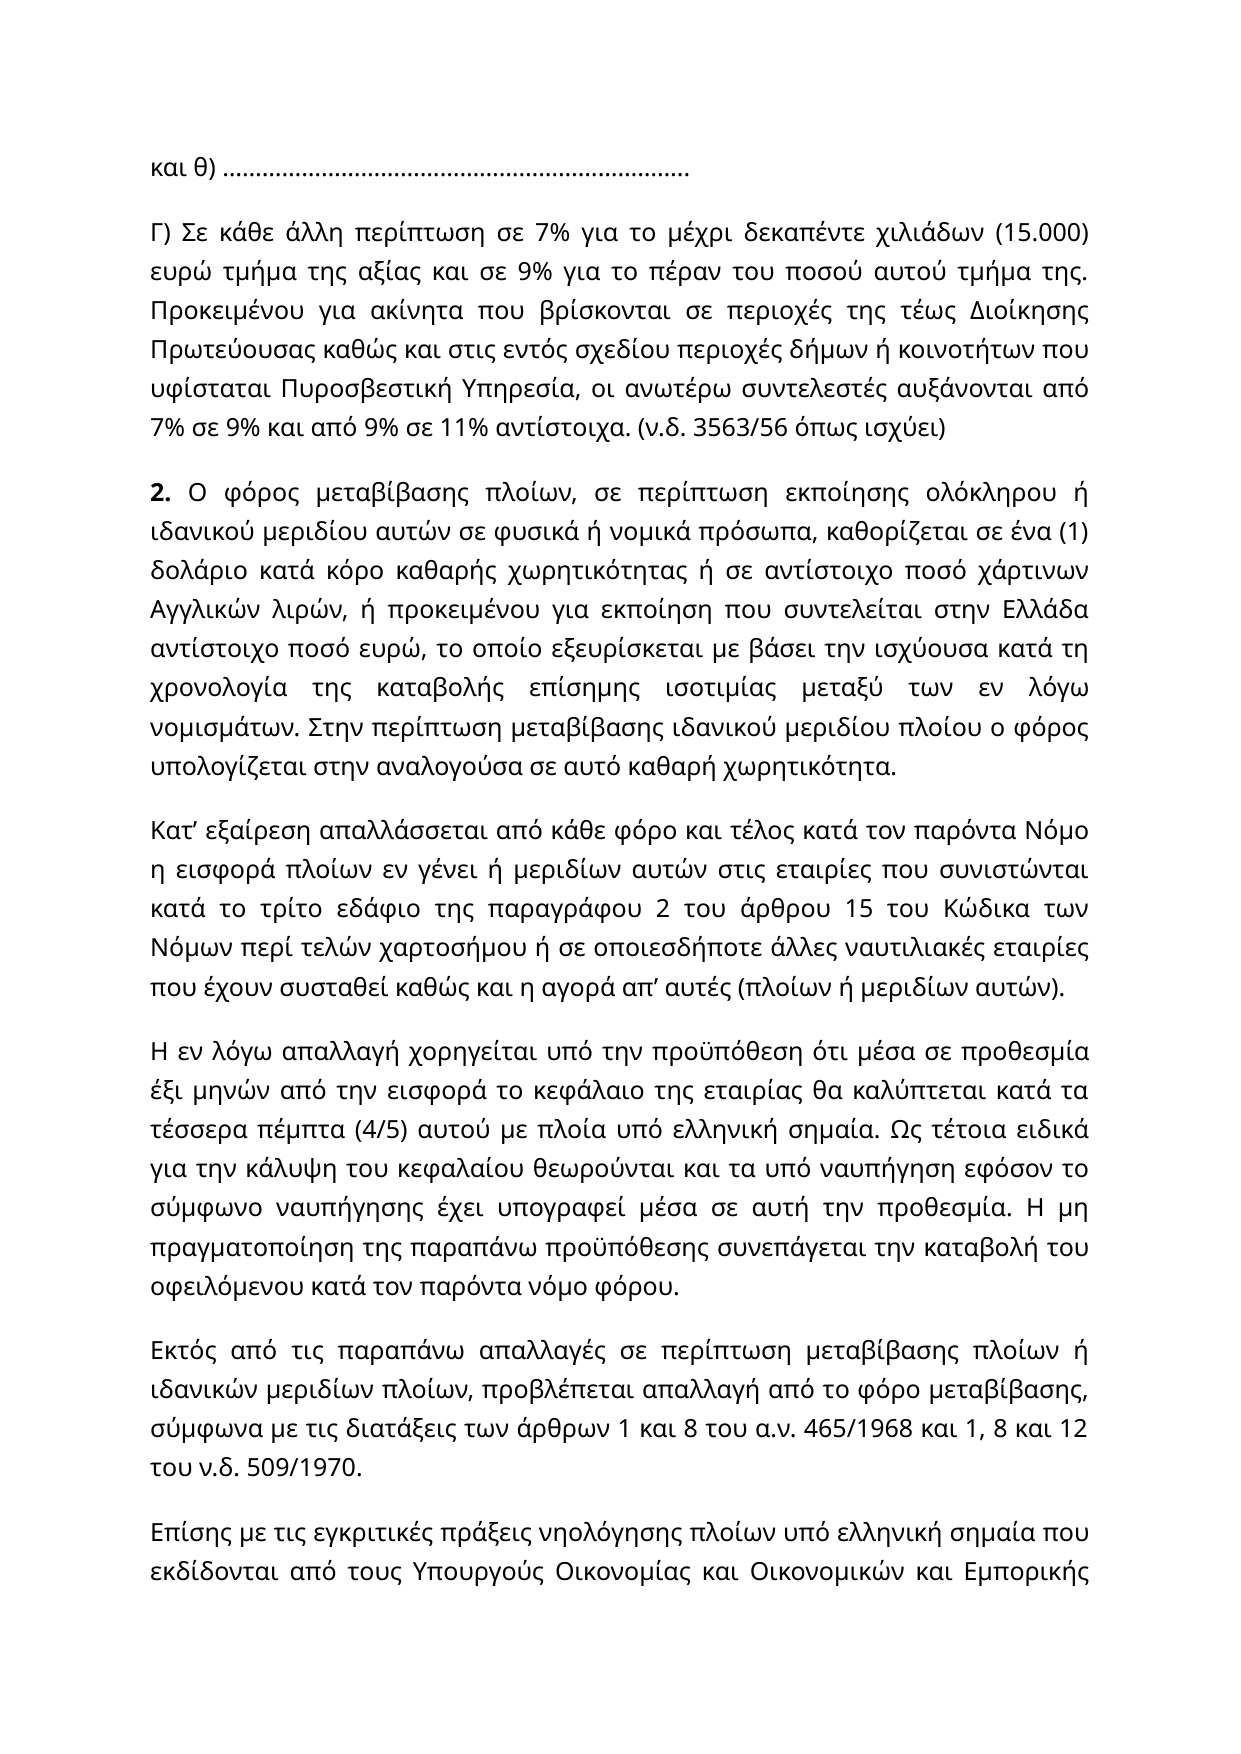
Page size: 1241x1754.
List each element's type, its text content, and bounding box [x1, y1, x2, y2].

text Η εν λόγω απαλλαγή χορηγείται υπό την προϋπόθεση ότι μέσα σε προθεσμία έξι μηνών από την εισφορά το κεφάλαιο της εταιρίας θα καλύπτεται κατά τα τέσσερα πέμπτα (4/5) αυτού με πλοία υπό ελληνική σημαία. Ως τέτοια ειδικά για την κάλυψη του κεφαλαίου θεωρούνται και τα υπό ναυπήγηση εφόσον το σύμφωνο ναυπήγησης έχει υπογραφεί μέσα σε αυτή την προθεσμία. Η μη πραγματοποίηση της παραπάνω προϋπόθεσης συνεπάγεται την καταβολή του οφειλόμενου κατά τον παρόντα νόμο φόρου. [150, 1033, 1090, 1302]
text και θ) …………………………………………………………….. [150, 150, 1090, 184]
text Εκτός από τις παραπάνω απαλλαγές σε περίπτωση μεταβίβασης πλοίων ή ιδανικών μεριδίων πλοίων, προβλέπεται απαλλαγή από το φόρο μεταβίβασης, σύμφωνα με τις διατάξεις των άρθρων 1 και 8 του α.ν. 465/1968 και 1, 8 και 12 του ν.δ. 509/1970. [150, 1332, 1090, 1484]
text Γ) Σε κάθε άλλη περίπτωση σε 7% για το μέχρι δεκαπέντε χιλιάδων (15.000) ευρώ τμήμα της αξίας και σε 9% για το πέραν του ποσού αυτού τμήμα της. Προκειμένου για ακίνητα που βρίσκονται σε περιοχές της τέως Διοίκησης Πρωτεύουσας καθώς και στις εντός σχεδίου περιοχές δήμων ή κοινοτήτων που υφίσταται Πυροσβεστική Υπηρεσία, οι ανωτέρω συντελεστές αυξάνονται από 7% σε 9% και από 9% σε 11% αντίστοιχα. (ν.δ. 3563/56 όπως ισχύει) [150, 214, 1090, 444]
text Επίσης με τις εγκριτικές πράξεις νηολόγησης πλοίων υπό ελληνική σημαία που εκδίδονται από τους Υπουργούς Οικονομίας και Οικονομικών και Εμπορικής [150, 1514, 1090, 1587]
text 2. Ο φόρος μεταβίβασης πλοίων, σε περίπτωση εκποίησης ολόκληρου ή ιδανικού μεριδίου αυτών σε φυσικά ή νομικά πρόσωπα, καθορίζεται σε ένα (1) δολάριο κατά κόρο καθαρής χωρητικότητας ή σε αντίστοιχο ποσό χάρτινων Αγγλικών λιρών, ή προκειμένου για εκποίηση που συντελείται στην Ελλάδα αντίστοιχο ποσό ευρώ, το οποίο εξευρίσκεται με βάσει την ισχύουσα κατά τη χρονολογία της καταβολής επίσημης ισοτιμίας μεταξύ των εν λόγω νομισμάτων. Στην περίπτωση μεταβίβασης ιδανικού μεριδίου πλοίου ο φόρος υπολογίζεται στην αναλογούσα σε αυτό καθαρή χωρητικότητα. [150, 474, 1090, 782]
text Κατ’ εξαίρεση απαλλάσσεται από κάθε φόρο και τέλος κατά τον παρόντα Νόμο η εισφορά πλοίων εν γένει ή μεριδίων αυτών στις εταιρίες που συνιστώνται κατά το τρίτο εδάφιο της παραγράφου 2 του άρθρου 15 του Κώδικα των Νόμων περί τελών χαρτοσήμου ή σε οποιεσδήποτε άλλες ναυτιλιακές εταιρίες που έχουν συσταθεί καθώς και η αγορά απ’ αυτές (πλοίων ή μεριδίων αυτών). [150, 812, 1090, 1003]
